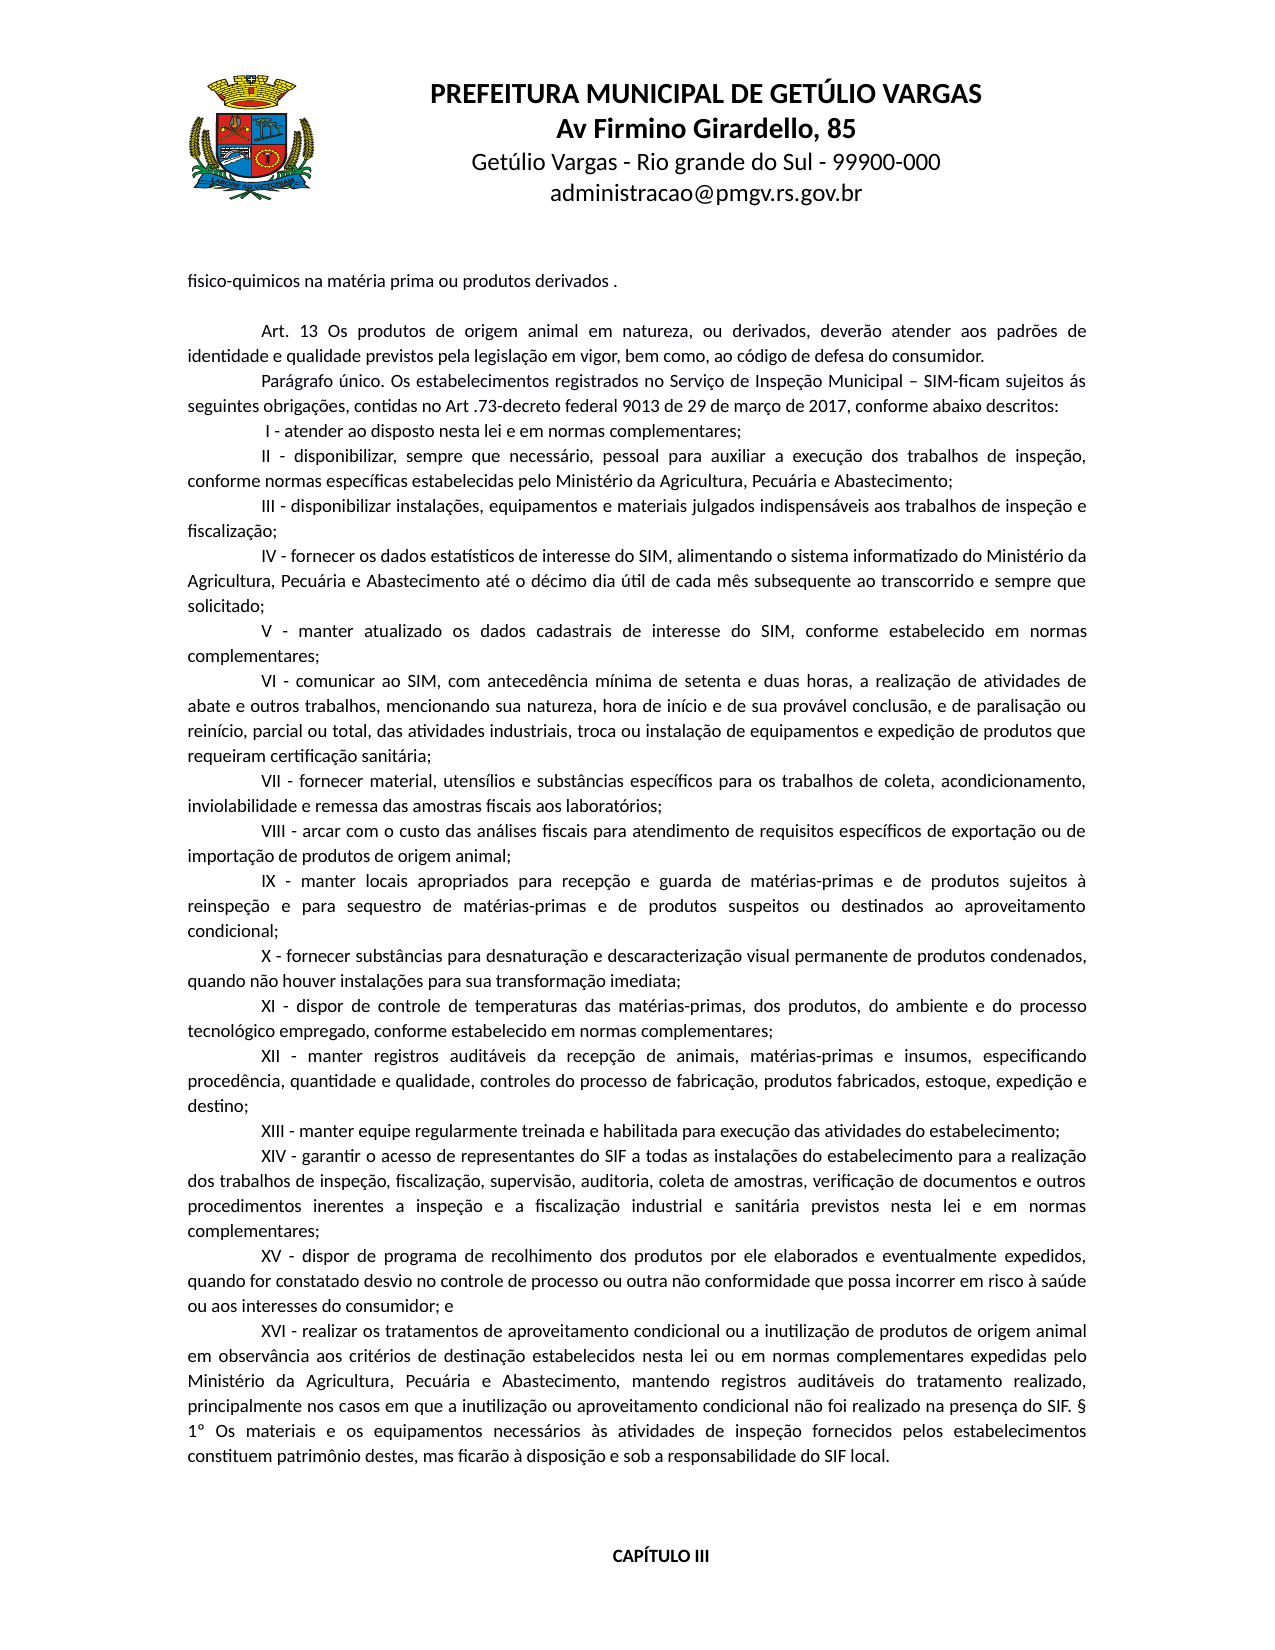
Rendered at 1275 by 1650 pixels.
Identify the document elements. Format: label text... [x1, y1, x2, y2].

text XVI - realizar os tratamentos de aproveitamento condicional ou a inutilização de produtos de origem animal em observância aos critérios de destinação estabelecidos nesta lei ou em normas complementares expedidas pelo Ministério da Agricultura, Pecuária e Abastecimento, mantendo registros auditáveis do tratamento realizado, principalmente nos casos em que a inutilização ou aproveitamento condicional não foi realizado na presença do SIF. § 1º Os materiais e os equipamentos necessários às atividades de inspeção fornecidos pelos estabelecimentos constituem patrimônio destes, mas ficarão à disposição e sob a responsabilidade do SIF local. [187, 1315, 1087, 1465]
text VII - fornecer material, utensílios e substâncias específicos para os trabalhos de coleta, acondicionamento, inviolabilidade e remessa das amostras fiscais aos laboratórios; [187, 765, 1087, 815]
text XII - manter registros auditáveis da recepção de animais, matérias-primas e insumos, especificando procedência, quantidade e qualidade, controles do processo de fabricação, produtos fabricados, estoque, expedição e destino; [187, 1040, 1087, 1115]
text I - atender ao disposto nesta lei e em normas complementares; [187, 415, 1087, 440]
text III - disponibilizar instalações, equipamentos e materiais julgados indispensáveis aos trabalhos de inspeção e fiscalização; [187, 490, 1087, 540]
text V - manter atualizado os dados cadastrais de interesse do SIM, conforme estabelecido em normas complementares; [187, 615, 1087, 665]
text VI - comunicar ao SIM, com antecedência mínima de setenta e duas horas, a realização de atividades de abate e outros trabalhos, mencionando sua natureza, hora de início e de sua provável conclusão, e de paralisação ou reinício, parcial ou total, das atividades industriais, troca ou instalação de equipamentos e expedição de produtos que requeiram certificação sanitária; [187, 665, 1087, 765]
text IV - fornecer os dados estatísticos de interesse do SIM, alimentando o sistema informatizado do Ministério da Agricultura, Pecuária e Abastecimento até o décimo dia útil de cada mês subsequente ao transcorrido e sempre que solicitado; [187, 540, 1087, 615]
text CAPÍTULO III [187, 1540, 1087, 1565]
text XV - dispor de programa de recolhimento dos produtos por ele elaborados e eventualmente expedidos, quando for constatado desvio no controle de processo ou outra não conformidade que possa incorrer em risco à saúde ou aos interesses do consumidor; e [187, 1240, 1087, 1315]
text II - disponibilizar, sempre que necessário, pessoal para auxiliar a execução dos trabalhos de inspeção, conforme normas específicas estabelecidas pelo Ministério da Agricultura, Pecuária e Abastecimento; [187, 440, 1087, 490]
text X - fornecer substâncias para desnaturação e descaracterização visual permanente de produtos condenados, quando não houver instalações para sua transformação imediata; [187, 940, 1087, 990]
text XI - dispor de controle de temperaturas das matérias-primas, dos produtos, do ambiente e do processo tecnológico empregado, conforme estabelecido em normas complementares; [187, 990, 1087, 1040]
text XIV - garantir o acesso de representantes do SIF a todas as instalações do estabelecimento para a realização dos trabalhos de inspeção, fiscalização, supervisão, auditoria, coleta de amostras, verificação de documentos e outros procedimentos inerentes a inspeção e a fiscalização industrial e sanitária previstos nesta lei e em normas complementares; [187, 1140, 1087, 1240]
text Parágrafo único. Os estabelecimentos registrados no Serviço de Inspeção Municipal – SIM-ficam sujeitos ás seguintes obrigações, contidas no Art .73-decreto federal 9013 de 29 de março de 2017, conforme abaixo descritos: [187, 365, 1087, 415]
text fisico-quimicos na matéria prima ou produtos derivados . [187, 265, 1087, 290]
text IX - manter locais apropriados para recepção e guarda de matérias-primas e de produtos sujeitos à reinspeção e para sequestro de matérias-primas e de produtos suspeitos ou destinados ao aproveitamento condicional; [187, 865, 1087, 940]
text Art. 13 Os produtos de origem animal em natureza, ou derivados, deverão atender aos padrões de identidade e qualidade previstos pela legislação em vigor, bem como, ao código de defesa do consumidor. [187, 315, 1087, 365]
text XIII - manter equipe regularmente treinada e habilitada para execução das atividades do estabelecimento; [187, 1115, 1087, 1140]
text VIII - arcar com o custo das análises fiscais para atendimento de requisitos específicos de exportação ou de importação de produtos de origem animal; [187, 815, 1087, 865]
